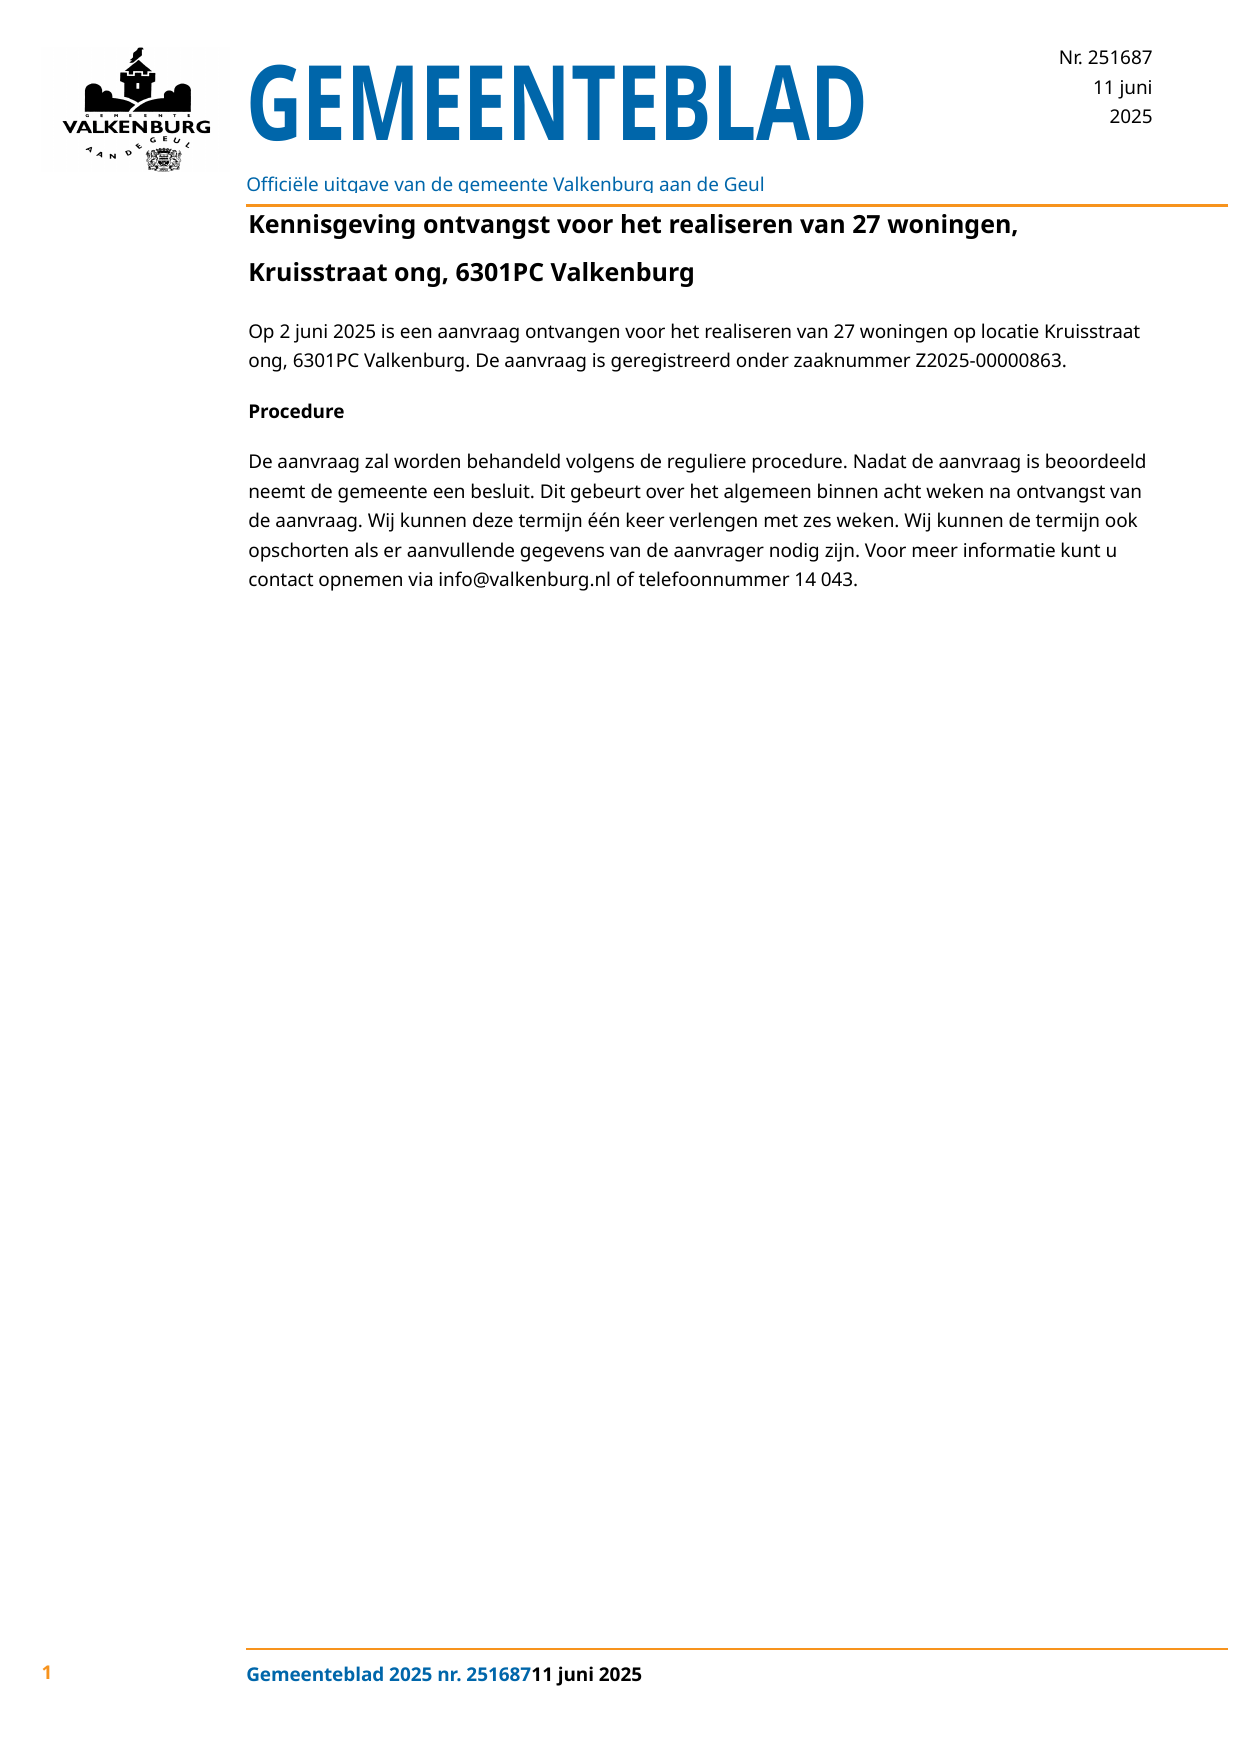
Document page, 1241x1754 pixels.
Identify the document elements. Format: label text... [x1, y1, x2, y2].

text Procedure [248, 398, 1152, 424]
picture [41, 47, 231, 172]
text De aanvraag zal worden behandeld volgens de reguliere procedure. Nadat de aanvraag is beoordeeld neemt de gemeente een besluit. Dit gebeurt over het algemeen binnen acht weken na ontvangst van de aanvraag. Wij kunnen deze termijn één keer verlengen met zes weken. Wij kunnen de termijn ook opschorten als er aanvullende gegevens van de aanvrager nodig zijn. Voor meer informatie kunt u contact opnemen via info@valkenburg.nl of telefoonnummer 14 043. [248, 448, 1152, 592]
text Kennisgeving ontvangst voor het realiseren van 27 woningen, Kruisstraat ong, 6301PC Valkenburg [248, 207, 1152, 288]
text Op 2 juni 2025 is een aanvraag ontvangen voor het realiseren van 27 woningen op locatie Kruisstraat ong, 6301PC Valkenburg. De aanvraag is geregistreerd onder zaaknummer Z2025-00000863. [248, 318, 1152, 373]
